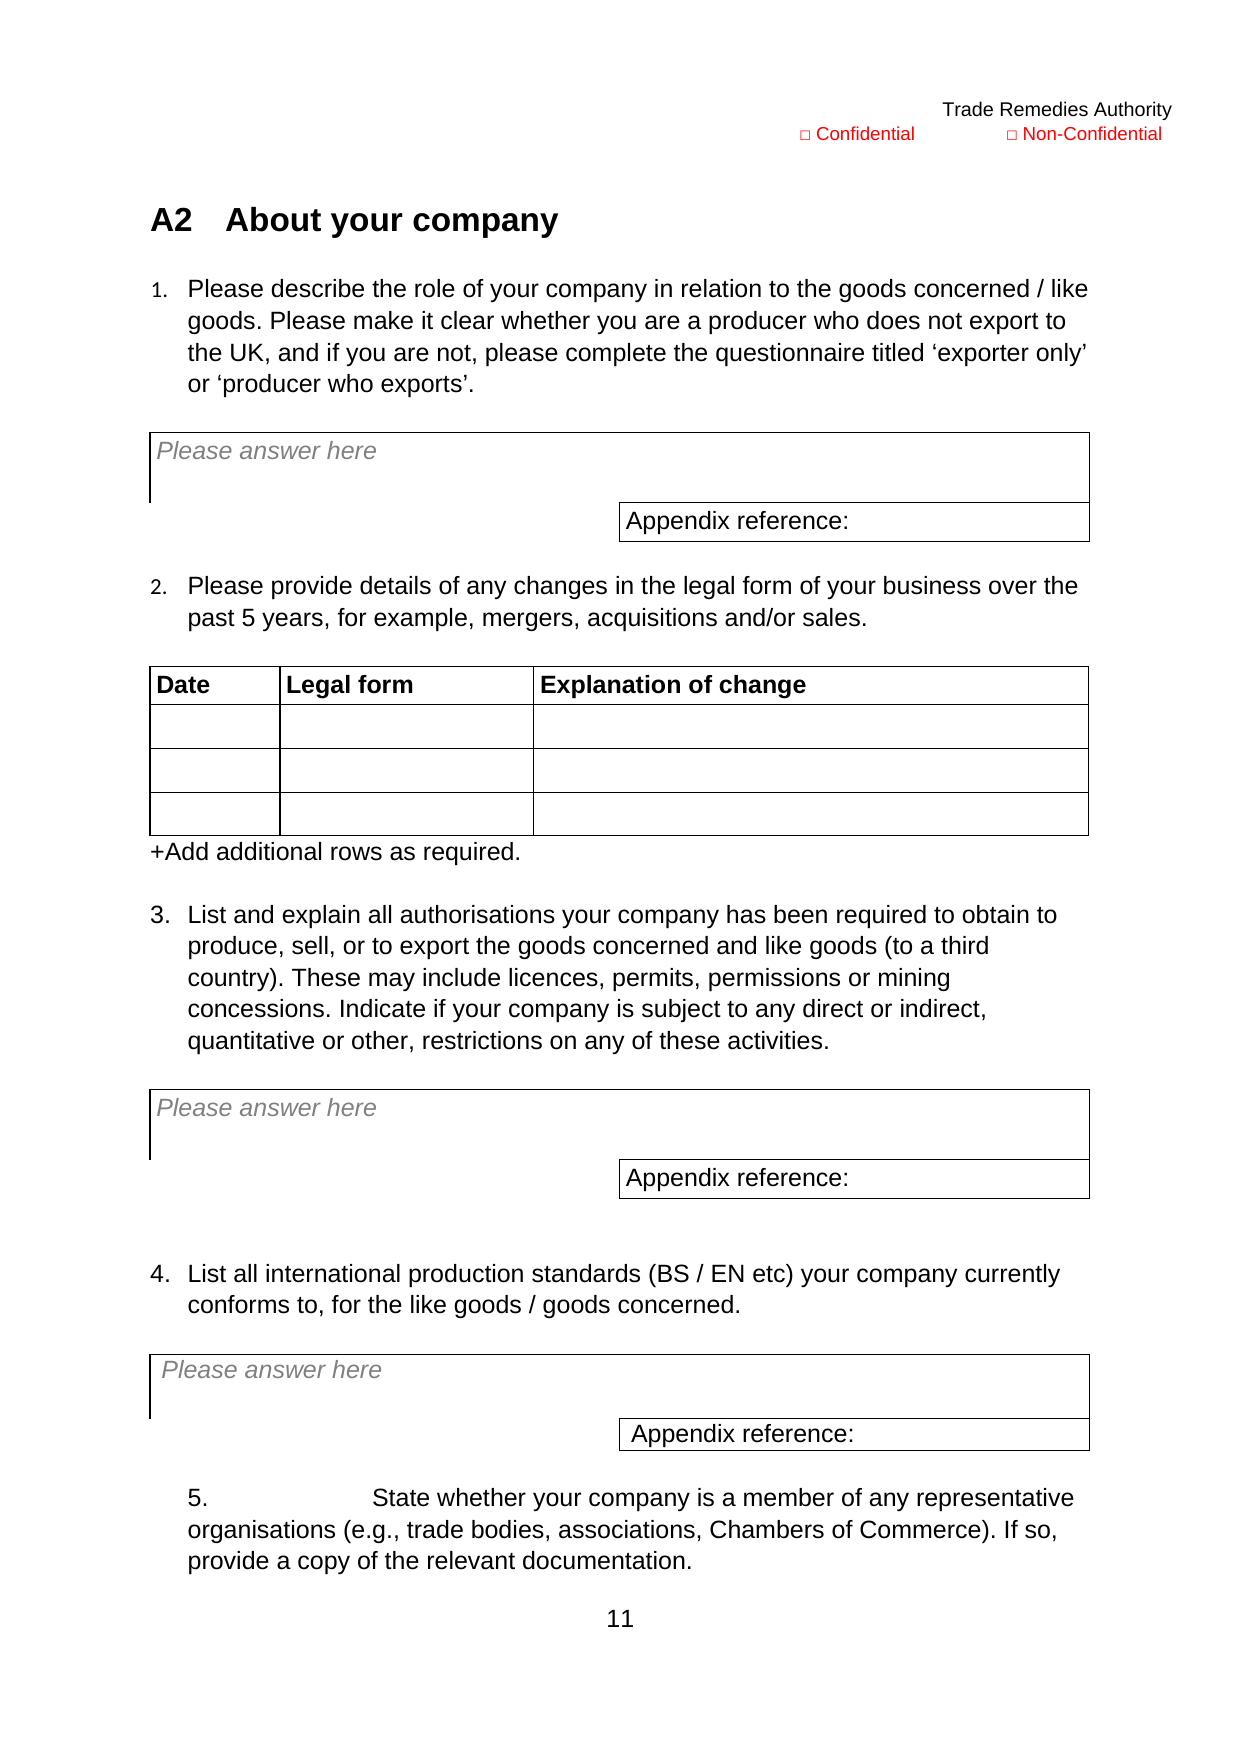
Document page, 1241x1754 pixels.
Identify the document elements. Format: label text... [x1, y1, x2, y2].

table_header Please answer here [151, 1355, 1089, 1418]
table_cell [281, 705, 533, 748]
table_header Legal form [281, 667, 533, 704]
table_cell [151, 793, 279, 835]
list List and explain all authorisations your company has been required to obtain to produce, sell, or to export the goods concerned and like goods (to a third country). These may include licences, permits, permissions or mining concessions. Indicate if your company is subject to any direct or indirect, quantitative or other, restrictions on any of these activities. [150, 899, 1090, 1054]
table_cell [150, 503, 619, 541]
table_cell Appendix reference: [620, 1160, 1089, 1197]
text +Add additional rows as required. [150, 836, 1090, 865]
subtitle A2 About your company [150, 200, 1090, 239]
table_cell [151, 749, 279, 792]
table_header Please answer here [151, 433, 1089, 502]
list Please provide details of any changes in the legal form of your business over the past 5 years, for example, mergers, acquisitions and/or sales. [150, 571, 1090, 631]
table_cell [281, 749, 533, 792]
table_cell [281, 793, 533, 835]
table_cell [534, 749, 1088, 792]
list List all international production standards (BS / EN etc) your company currently conforms to, for the like goods / goods concerned. [150, 1259, 1090, 1319]
list State whether your company is a member of any representative organisations (e.g., trade bodies, associations, Chambers of Commerce). If so, provide a copy of the relevant documentation. [187, 1483, 1090, 1575]
table_header Explanation of change [534, 667, 1088, 704]
table_cell Appendix reference: [620, 503, 1089, 541]
table_cell [534, 705, 1088, 748]
table_cell [151, 705, 279, 748]
table_header Date [151, 667, 279, 704]
table_cell Appendix reference: [620, 1419, 1089, 1450]
table_cell [150, 1160, 619, 1197]
list Please describe the role of your company in relation to the goods concerned / like goods. Please make it clear whether you are a producer who does not export to the UK, and if you are not, please complete the questionnaire titled ‘exporter only’ or ‘producer who exports’. [150, 274, 1090, 398]
table_cell [534, 793, 1088, 835]
table_cell [150, 1419, 619, 1450]
table_header Please answer here [151, 1090, 1089, 1159]
